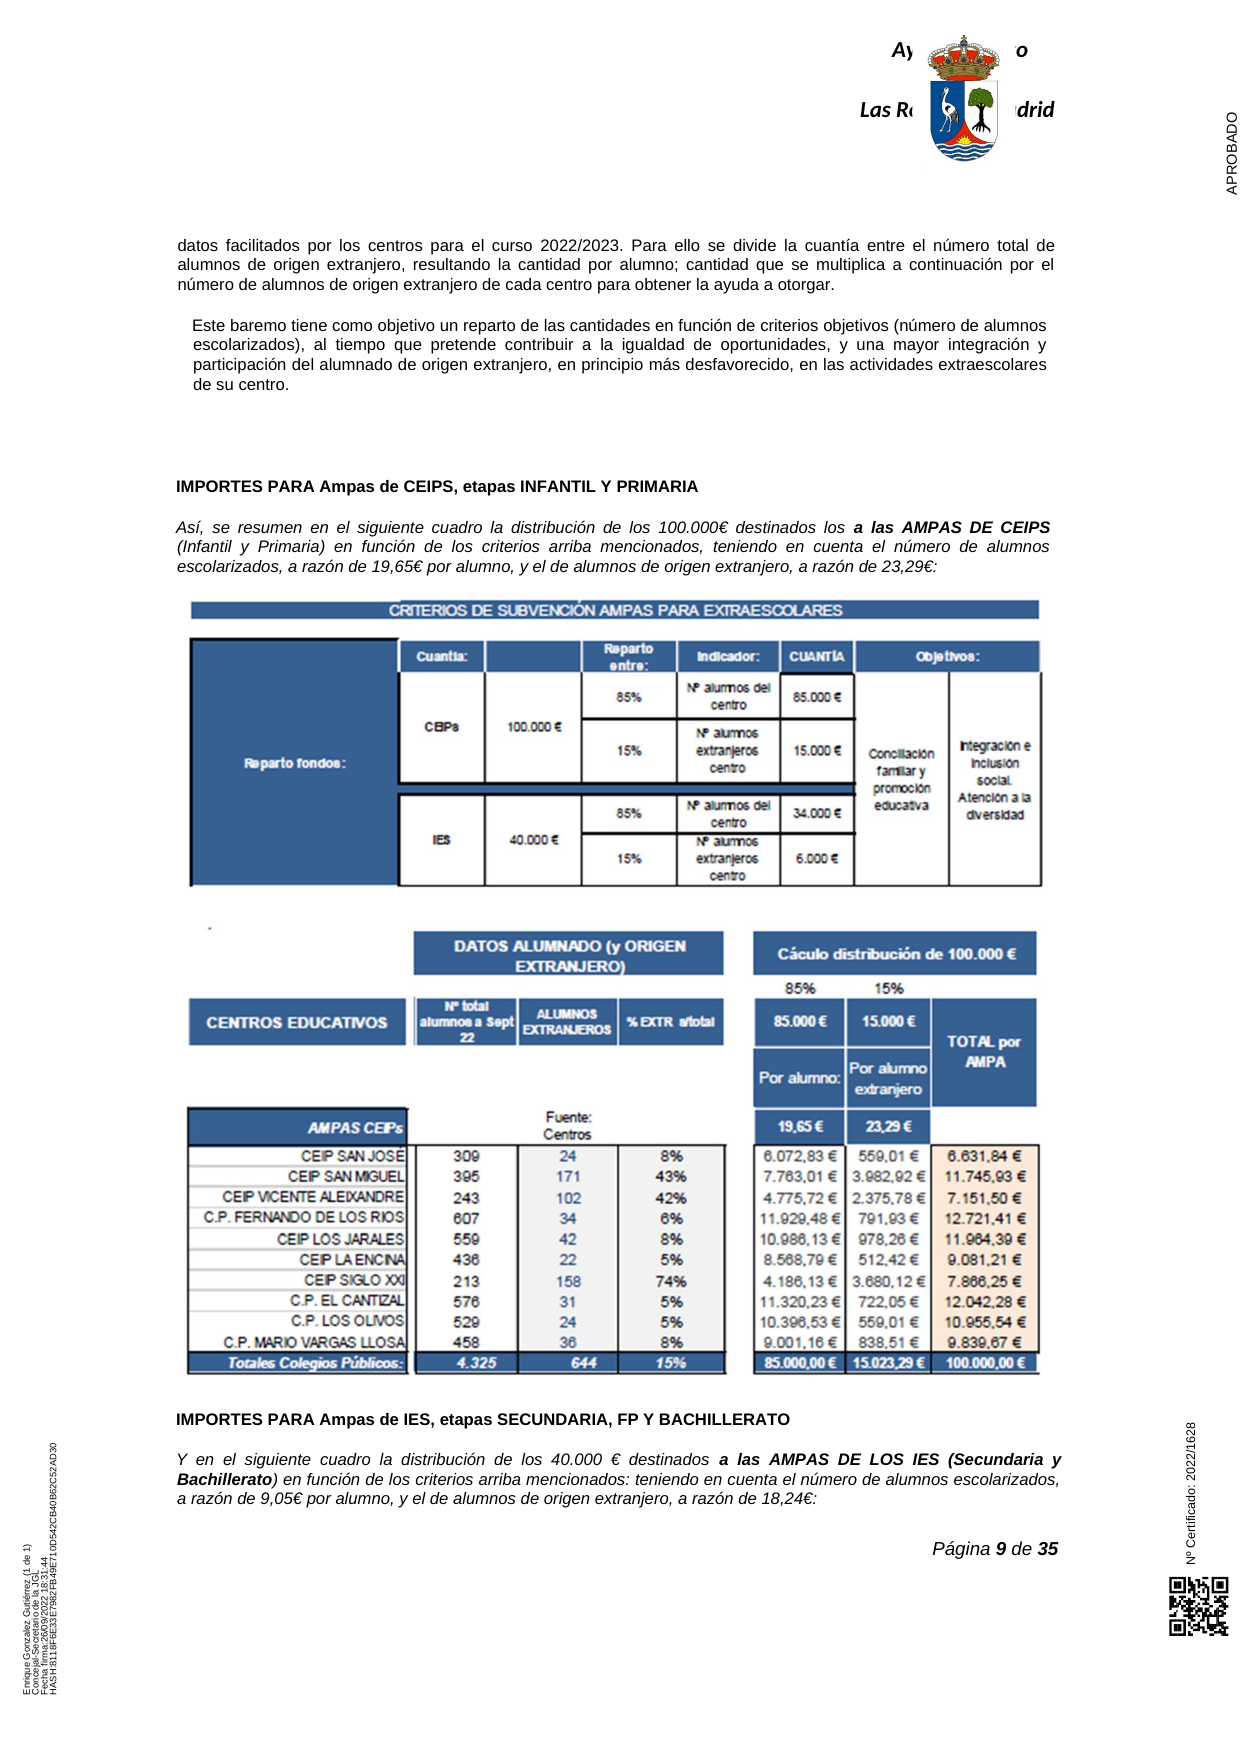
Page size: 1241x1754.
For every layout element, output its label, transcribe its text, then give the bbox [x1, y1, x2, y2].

text Así, se resumen en el siguiente cuadro la distribución de los 100.000€ destinados los a las AMPAS DE CEIPS (Infantil y Primaria) en función de los criterios arriba mencionados, teniendo en cuenta el número de alumnos escolarizados, a razón de 19,65€ por alumno, y el de alumnos de origen extranjero, a razón de 23,29€: [176, 518, 1052, 576]
text Este baremo tiene como objetivo un reparto de las cantidades en función de criterios objetivos (número de alumnos escolarizados), al tiempo que pretende contribuir a la igualdad de oportunidades, y una mayor integración y participación del alumnado de origen extranjero, en principio más desfavorecido, en las actividades extraescolares de su centro. [192, 315, 1048, 393]
list El 15% de la cantidad asignada se distribuye entre las Ampas en función del número de alumnos escolarizados de origen extranjero en el centro, según datos facilitados por los centros para el curso 2022/2023. Para ello se divide la cuantía entre el número total de alumnos de origen extranjero, resultando la cantidad por alumno; cantidad que se multiplica a continuación por el número de alumnos de origen extranjero de cada centro para obtener la ayuda a otorgar. [140, 235, 1056, 294]
text Y en el siguiente cuadro la distribución de los 40.000 € destinados a las AMPAS DE LOS IES (Secundaria y Bachillerato) en función de los criterios arriba mencionados: teniendo en cuenta el número de alumnos escolarizados, a razón de 9,05€ por alumno, y el de alumnos de origen extranjero, a razón de 18,24€: [176, 1450, 1063, 1508]
text IMPORTES PARA Ampas de CEIPS, etapas INFANTIL Y PRIMARIA [176, 477, 1063, 496]
text IMPORTES PARA Ampas de IES, etapas SECUNDARIA, FP Y BACHILLERATO [176, 1410, 1063, 1429]
